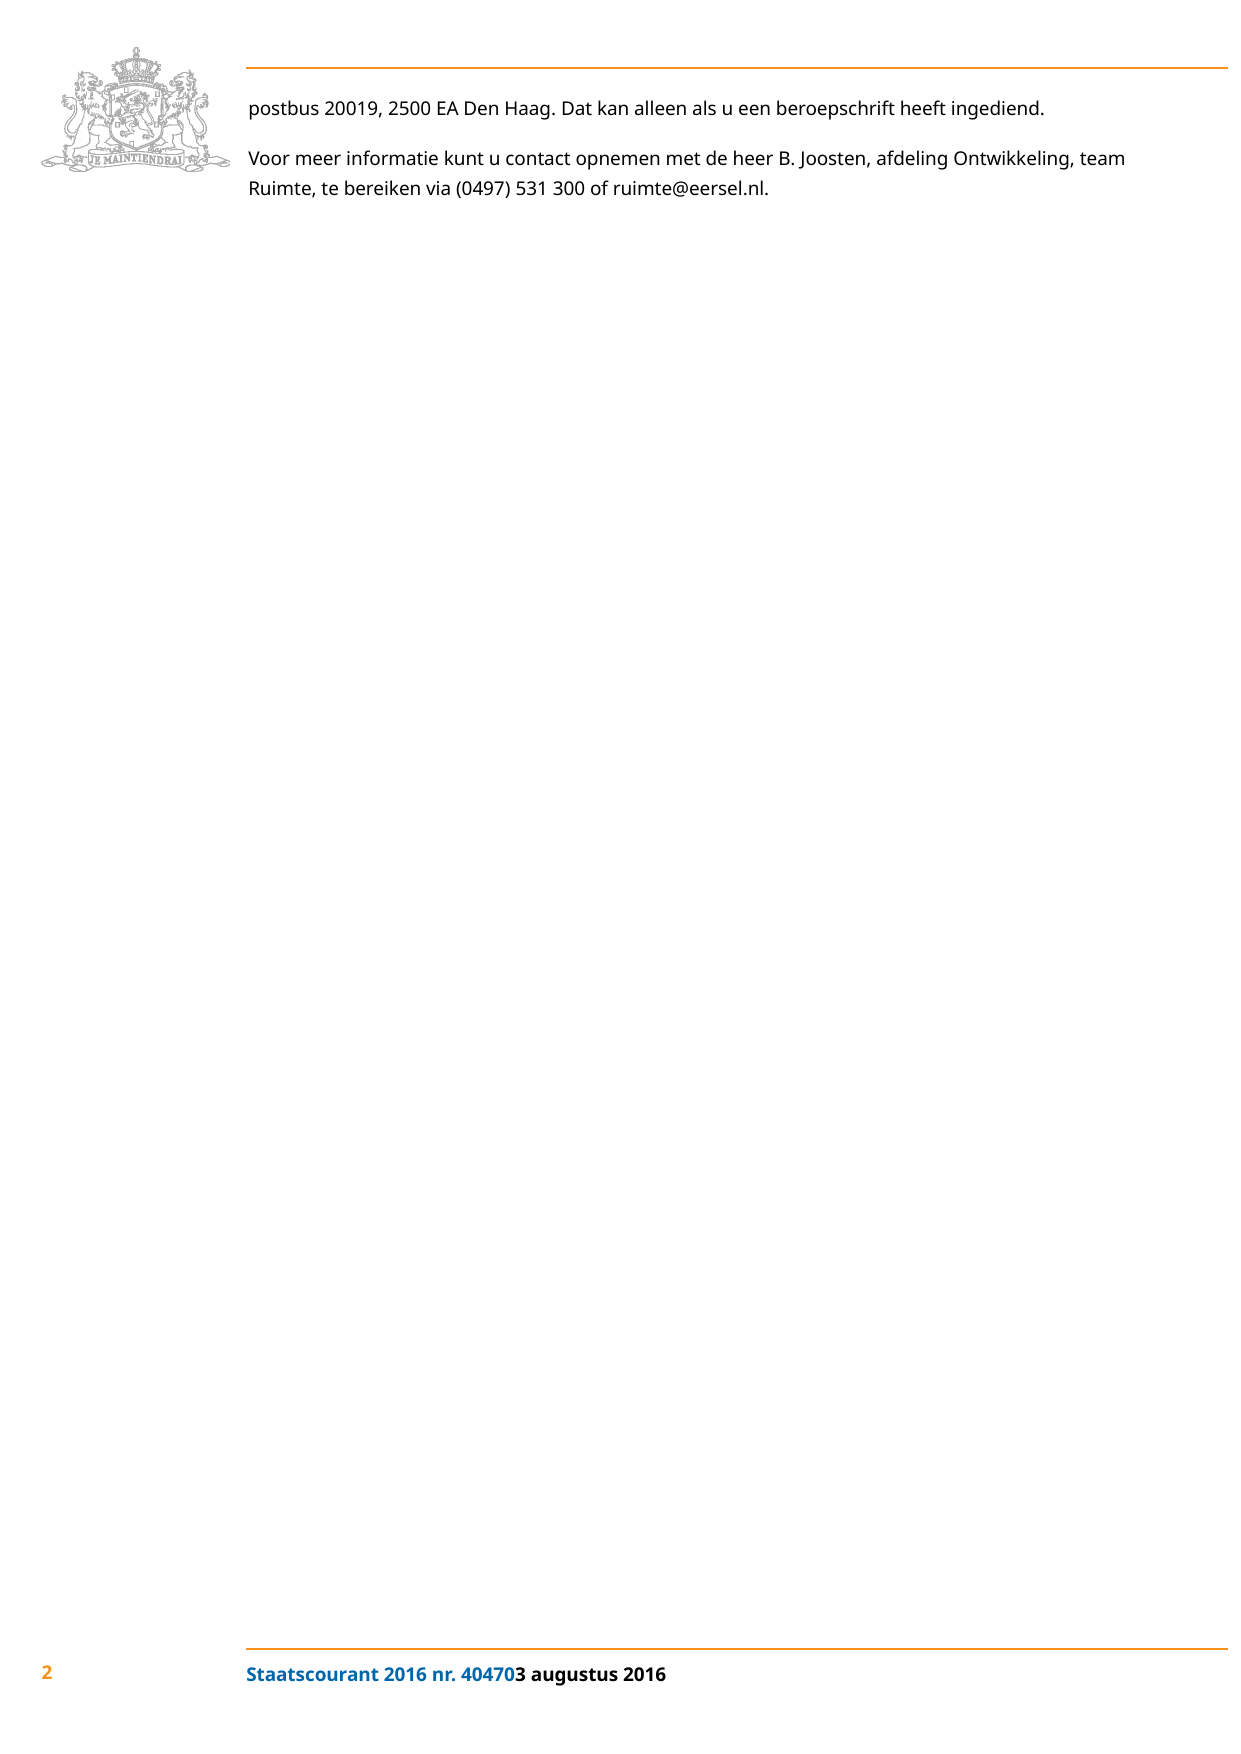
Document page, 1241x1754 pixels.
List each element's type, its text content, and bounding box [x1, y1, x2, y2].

text postbus 20019, 2500 EA Den Haag. Dat kan alleen als u een beroepschrift heeft ingediend. [248, 95, 1152, 121]
text Voor meer informatie kunt u contact opnemen met de heer B. Joosten, afdeling Ontwikkeling, team Ruimte, te bereiken via (0497) 531 300 of ruimte@eersel.nl. [248, 145, 1152, 201]
picture [41, 47, 231, 172]
